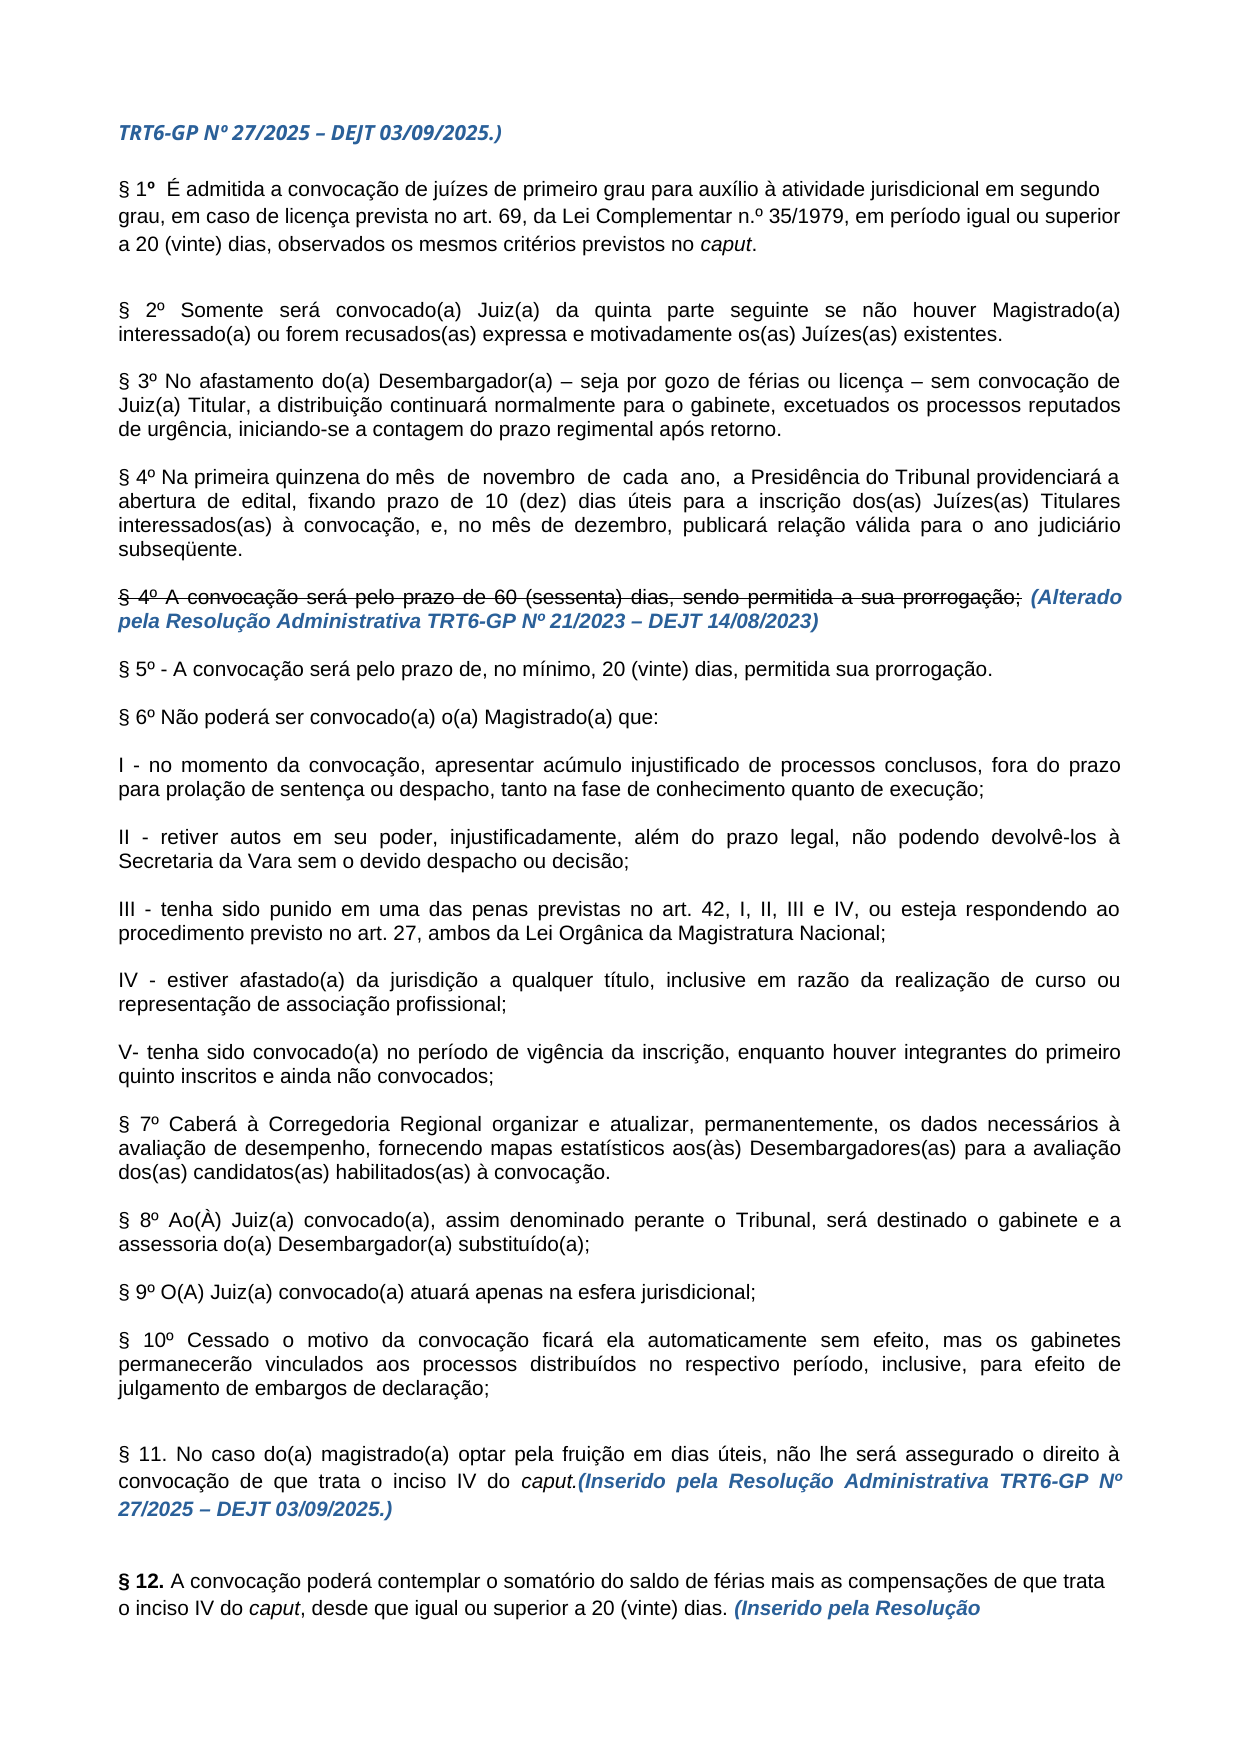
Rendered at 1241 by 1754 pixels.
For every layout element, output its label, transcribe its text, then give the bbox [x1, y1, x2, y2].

text III - tenha sido punido em uma das penas previstas no art. 42, I, II, III e IV, ou esteja respondendo ao procedimento previsto no art. 27, ambos da Lei Orgânica da Magistratura Nacional; [118, 896, 1122, 944]
text I - no momento da convocação, apresentar acúmulo injustificado de processos conclusos, fora do prazo para prolação de sentença ou despacho, tanto na fase de conhecimento quanto de execução; [118, 753, 1122, 801]
text § 7º Caberá à Corregedoria Regional organizar e atualizar, permanentemente, os dados necessários à avaliação de desempenho, fornecendo mapas estatísticos aos(às) Desembargadores(as) para a avaliação dos(as) candidatos(as) habilitados(as) à convocação. [118, 1112, 1122, 1184]
text § 5º - A convocação será pelo prazo de, no mínimo, 20 (vinte) dias, permitida sua prorrogação. [118, 657, 1122, 681]
text § 12. A convocação poderá contemplar o somatório do saldo de férias mais as compensações de que trata o inciso IV do caput, desde que igual ou superior a 20 (vinte) dias. (Inserido pela Resolução [118, 1539, 1122, 1620]
text § 4º Na primeira quinzena do mês de novembro de cada ano, a Presidência do Tribunal providenciará a abertura de edital, fixando prazo de 10 (dez) dias úteis para a inscrição dos(as) Juízes(as) Titulares interessados(as) à convocação, e, no mês de dezembro, publicará relação válida para o ano judiciário subseqüente. [118, 465, 1122, 561]
text § 9º O(A) Juiz(a) convocado(a) atuará apenas na esfera jurisdicional; [118, 1280, 1122, 1304]
text § 4º A convocação será pelo prazo de 60 (sessenta) dias, sendo permitida a sua prorrogação; (Alterado pela Resolução Administrativa TRT6-GP Nº 21/2023 – DEJT 14/08/2023) [118, 585, 1122, 633]
text § 8º Ao(À) Juiz(a) convocado(a), assim denominado perante o Tribunal, será destinado o gabinete e a assessoria do(a) Desembargador(a) substituído(a); [118, 1208, 1122, 1256]
text V- tenha sido convocado(a) no período de vigência da inscrição, enquanto houver integrantes do primeiro quinto inscritos e ainda não convocados; [118, 1040, 1122, 1088]
text § 10º Cessado o motivo da convocação ficará ela automaticamente sem efeito, mas os gabinetes permanecerão vinculados aos processos distribuídos no respectivo período, inclusive, para efeito de julgamento de embargos de declaração; [118, 1328, 1122, 1399]
text § 3º No afastamento do(a) Desembargador(a) – seja por gozo de férias ou licença – sem convocação de Juiz(a) Titular, a distribuição continuará normalmente para o gabinete, excetuados os processos reputados de urgência, iniciando-se a contagem do prazo regimental após retorno. [118, 369, 1122, 441]
text §1º É admitida a convocação de juízes de primeiro grau para auxílio à atividade jurisdicional em segundo grau, em caso de licença prevista no art. 69, da Lei Complementar Nº 35/1979, em período inferior a 30 (trinta) dias, observados os mesmos critérios previstos no caput. (Acrescido pela Resolução Administrativa TRT6 Nº 34/2023 – DEJT 27/10/2023) (Redação alterada pela Resolução Administrativa TRT6-GP Nº 27/2025 – DEJT 03/09/2025.) [118, 118, 1122, 147]
text § 6º Não poderá ser convocado(a) o(a) Magistrado(a) que: [118, 705, 1122, 729]
text § 1º É admitida a convocação de juízes de primeiro grau para auxílio à atividade jurisdicional em segundo grau, em caso de licença prevista no art. 69, da Lei Complementar n.º 35/1979, em período igual ou superior a 20 (vinte) dias, observados os mesmos critérios previstos no caput. [118, 147, 1122, 255]
text IV - estiver afastado(a) da jurisdição a qualquer título, inclusive em razão da realização de curso ou representação de associação profissional; [118, 968, 1122, 1016]
text § 2º Somente será convocado(a) Juiz(a) da quinta parte seguinte se não houver Magistrado(a) interessado(a) ou forem recusados(as) expressa e motivadamente os(as) Juízes(as) existentes. [118, 297, 1122, 345]
text § 11. No caso do(a) magistrado(a) optar pela fruição em dias úteis, não lhe será assegurado o direito à convocação de que trata o inciso IV do caput.(Inserido pela Resolução Administrativa TRT6-GP Nº 27/2025 – DEJT 03/09/2025.) [118, 1442, 1122, 1521]
text II - retiver autos em seu poder, injustificadamente, além do prazo legal, não podendo devolvê-los à Secretaria da Vara sem o devido despacho ou decisão; [118, 824, 1122, 872]
